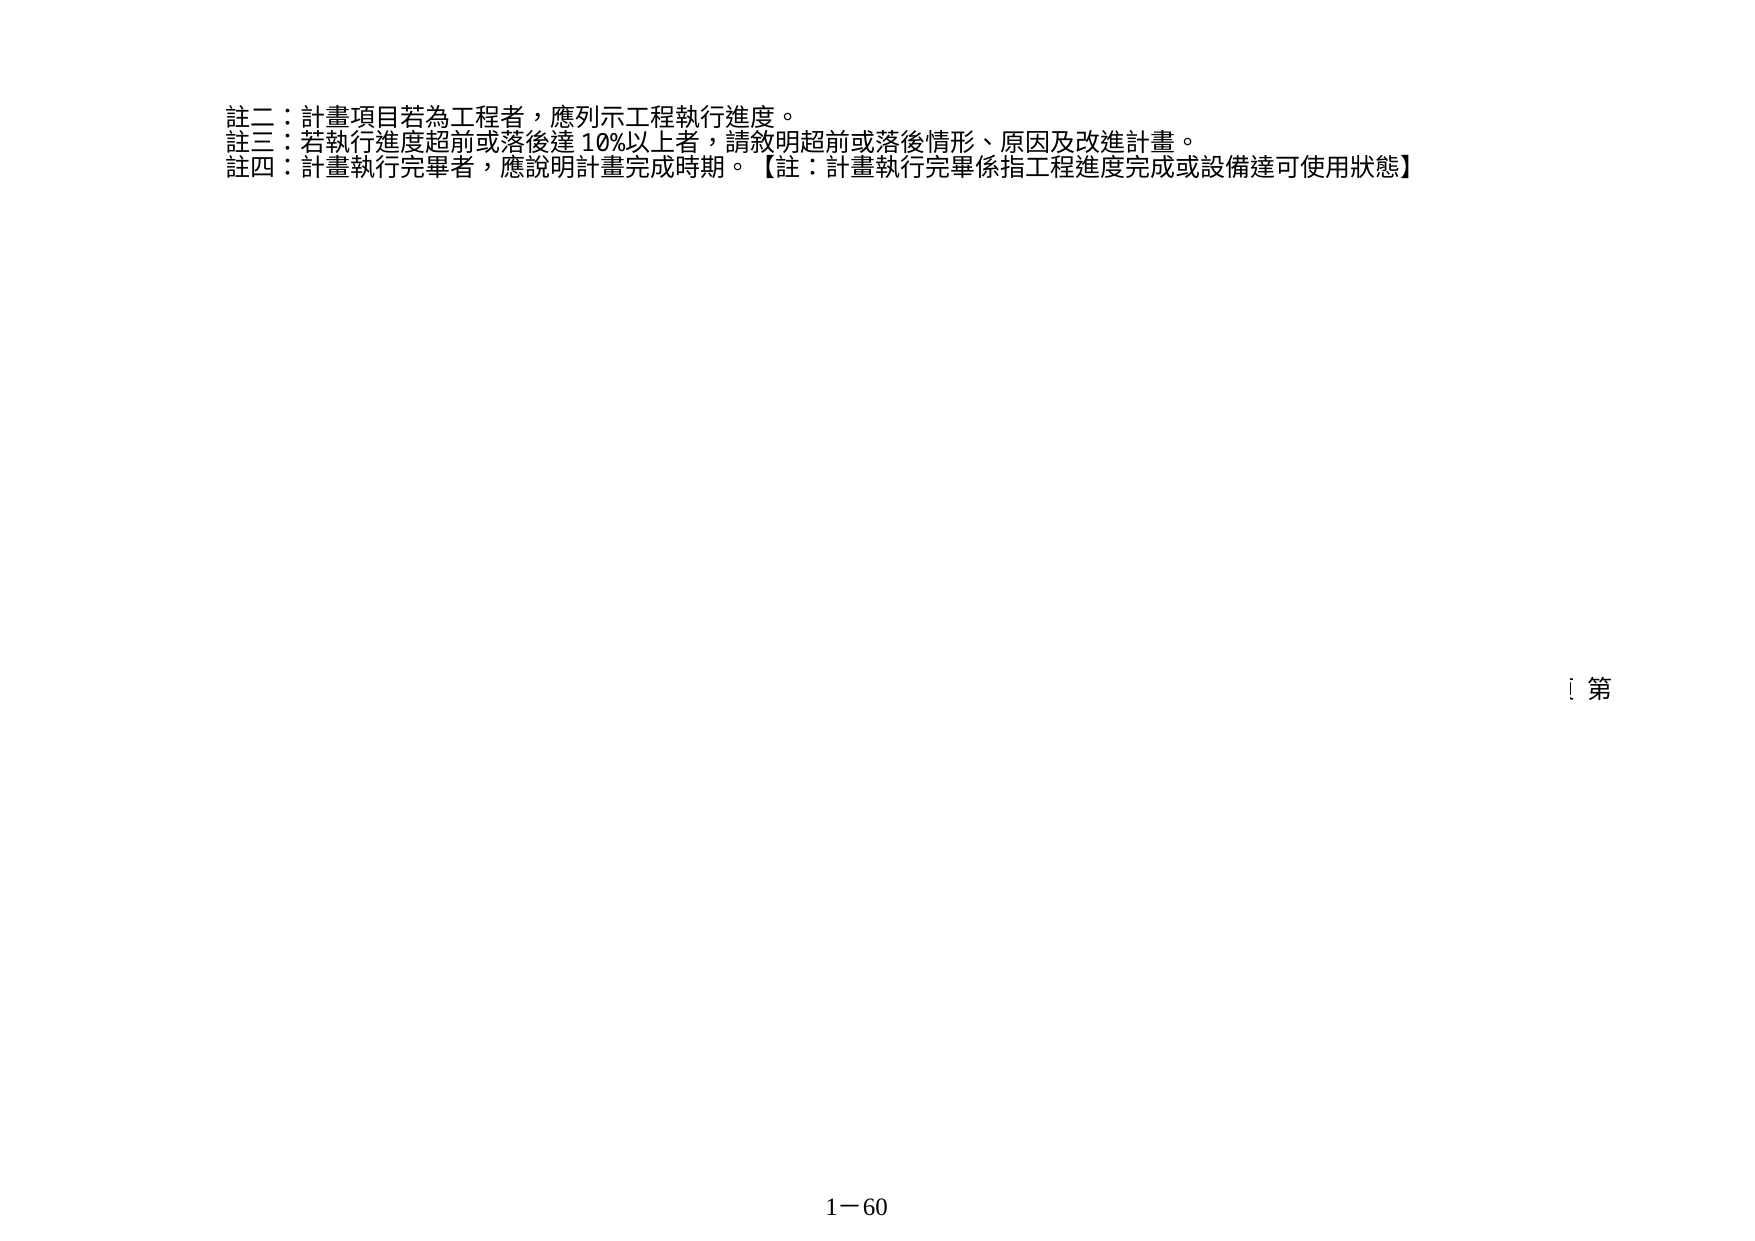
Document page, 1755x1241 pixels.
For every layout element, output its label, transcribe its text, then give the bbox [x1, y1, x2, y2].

text 註四：計畫執行完畢者，應說明計畫完成時期。【註：計畫執行完畢係指工程進度完成或設備達可使用狀態】 [225, 156, 1575, 181]
text 註二：計畫項目若為工程者，應列示工程執行進度。 [225, 106, 1575, 131]
text 第 頁 [1570, 676, 1618, 740]
text 註三：若執行進度超前或落後達10%以上者，請敘明超前或落後情形、原因及改進計畫。 [225, 131, 1575, 156]
